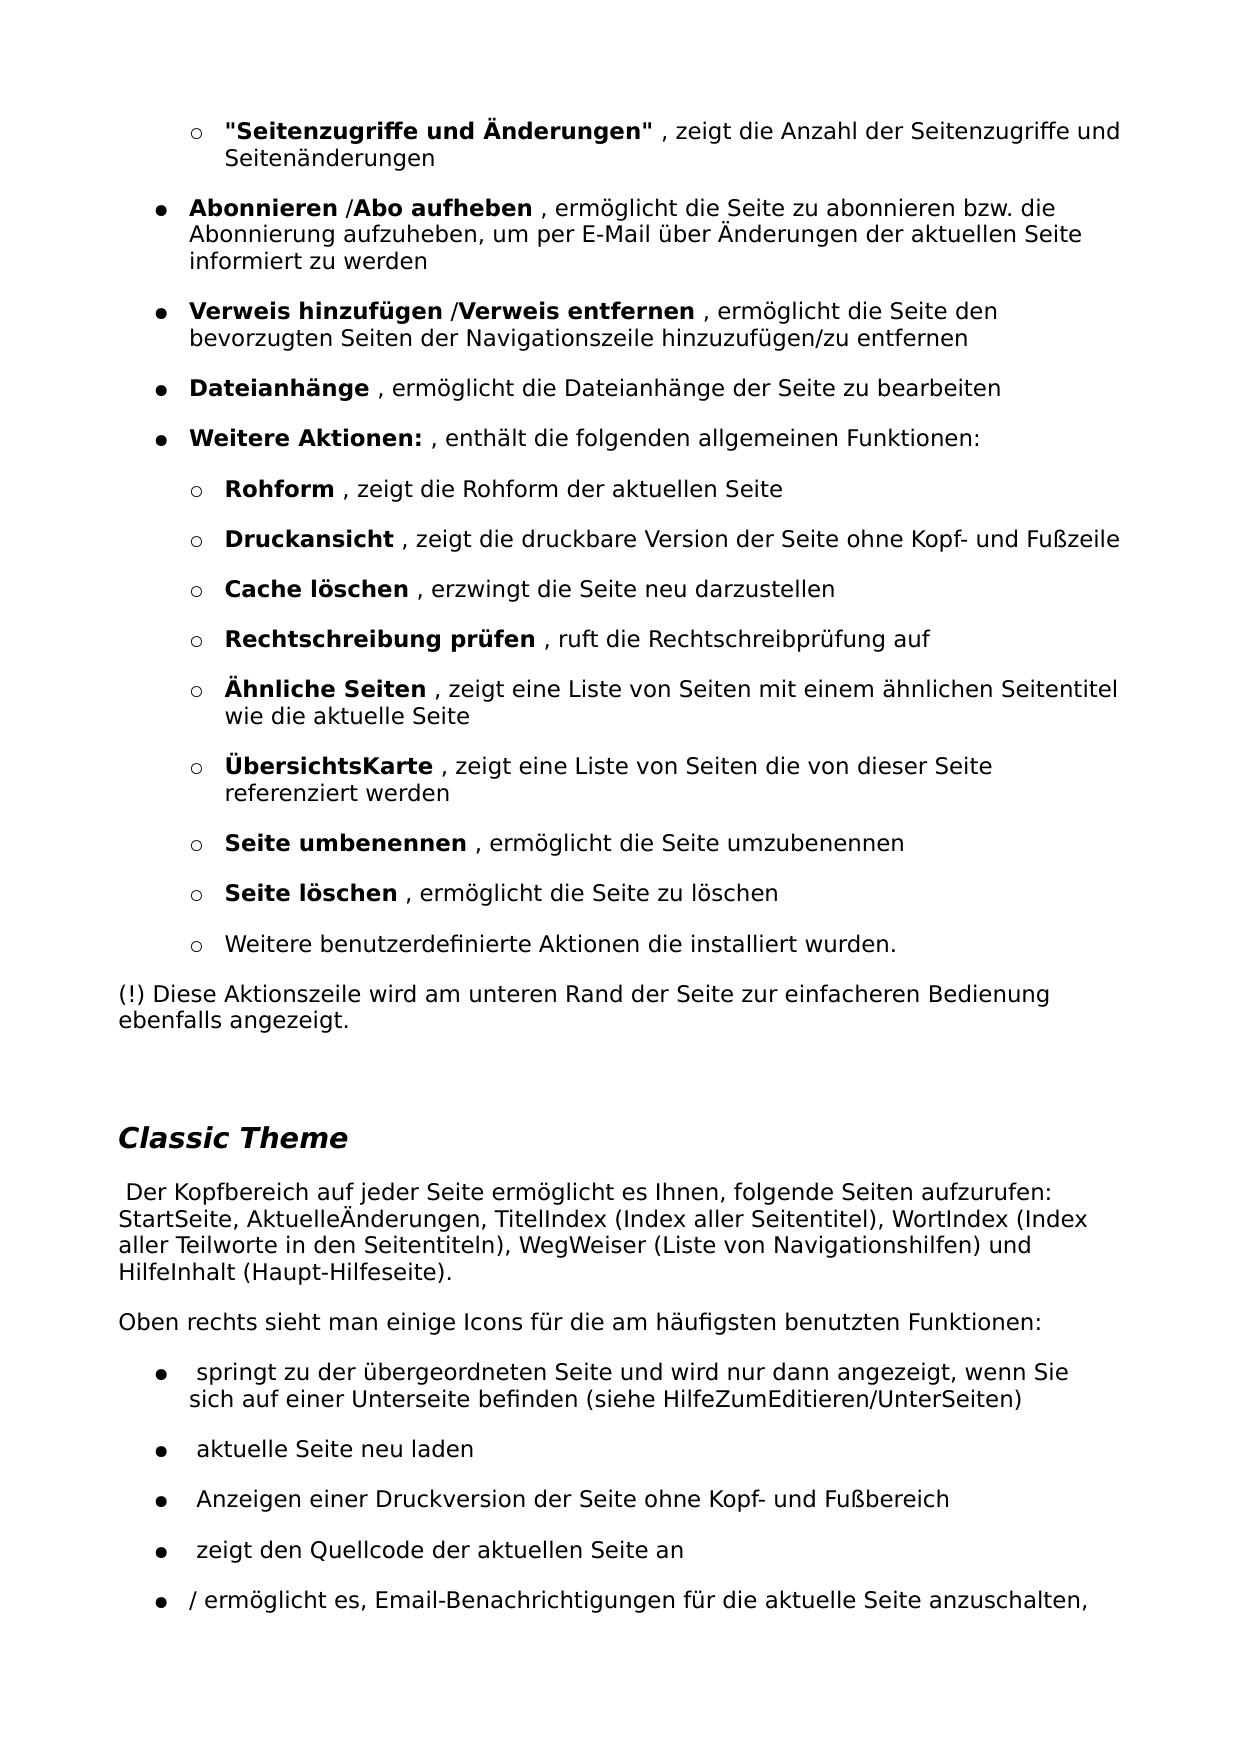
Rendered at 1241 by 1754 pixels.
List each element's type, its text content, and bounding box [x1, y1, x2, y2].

list ÜbersichtsKarte , zeigt eine Liste von Seiten die von dieser Seite referenziert werden [189, 753, 1122, 807]
list Verweis hinzufügen /Verweis entfernen , ermöglicht die Seite den bevorzugten Seiten der Navigationszeile hinzuzufügen/zu entfernen [153, 298, 1122, 352]
list Weitere Aktionen: , enthält die folgenden allgemeinen Funktionen: [153, 426, 1122, 452]
list Dateianhänge , ermöglicht die Dateianhänge der Seite zu bearbeiten [153, 375, 1122, 402]
list Seite umbenennen , ermöglicht die Seite umzubenennen [189, 830, 1122, 857]
list Weitere benutzerdefinierte Aktionen die installiert wurden. [189, 931, 1122, 957]
list Cache löschen , erzwingt die Seite neu darzustellen [189, 576, 1122, 603]
list aktuelle Seite neu laden [153, 1436, 1122, 1463]
list springt zu der übergeordneten Seite und wird nur dann angezeigt, wenn Sie sich auf einer Unterseite befinden (siehe HilfeZumEditieren/UnterSeiten) [153, 1359, 1122, 1413]
list Rechtschreibung prüfen , ruft die Rechtschreibprüfung auf [189, 626, 1122, 653]
list Anzeigen einer Druckversion der Seite ohne Kopf- und Fußbereich [153, 1487, 1122, 1513]
list Abonnieren /Abo aufheben , ermöglicht die Seite zu abonnieren bzw. die Abonnierung aufzuheben, um per E-Mail über Änderungen der aktuellen Seite informiert zu werden [153, 195, 1122, 275]
list / ermöglicht es, Email-Benachrichtigungen für die aktuelle Seite anzuschalten, [153, 1587, 1122, 1614]
subtitle Classic Theme [118, 1121, 1122, 1155]
text Oben rechts sieht man einige Icons für die am häufigsten benutzten Funktionen: [118, 1309, 1122, 1336]
list Rohform , zeigt die Rohform der aktuellen Seite [189, 476, 1122, 502]
list Seite löschen , ermöglicht die Seite zu löschen [189, 881, 1122, 907]
text Der Kopfbereich auf jeder Seite ermöglicht es Ihnen, folgende Seiten aufzurufen: StartSeite, AktuelleÄnderungen, TitelIndex (Index aller Seitentitel), WortIndex (Index aller Teilworte in den Seitentiteln), WegWeiser (Liste von Navigationshilfen) und HilfeInhalt (Haupt-Hilfeseite). [118, 1179, 1122, 1286]
list zeigt den Quellcode der aktuellen Seite an [153, 1537, 1122, 1563]
list Druckansicht , zeigt die druckbare Version der Seite ohne Kopf- und Fußzeile [189, 526, 1122, 553]
list Ähnliche Seiten , zeigt eine Liste von Seiten mit einem ähnlichen Seitentitel wie die aktuelle Seite [189, 677, 1122, 730]
list "Seitenzugriffe und Änderungen" , zeigt die Anzahl der Seitenzugriffe und Seitenänderungen [189, 118, 1122, 171]
text (!) Diese Aktionszeile wird am unteren Rand der Seite zur einfacheren Bedienung ebenfalls angezeigt. [118, 981, 1122, 1034]
